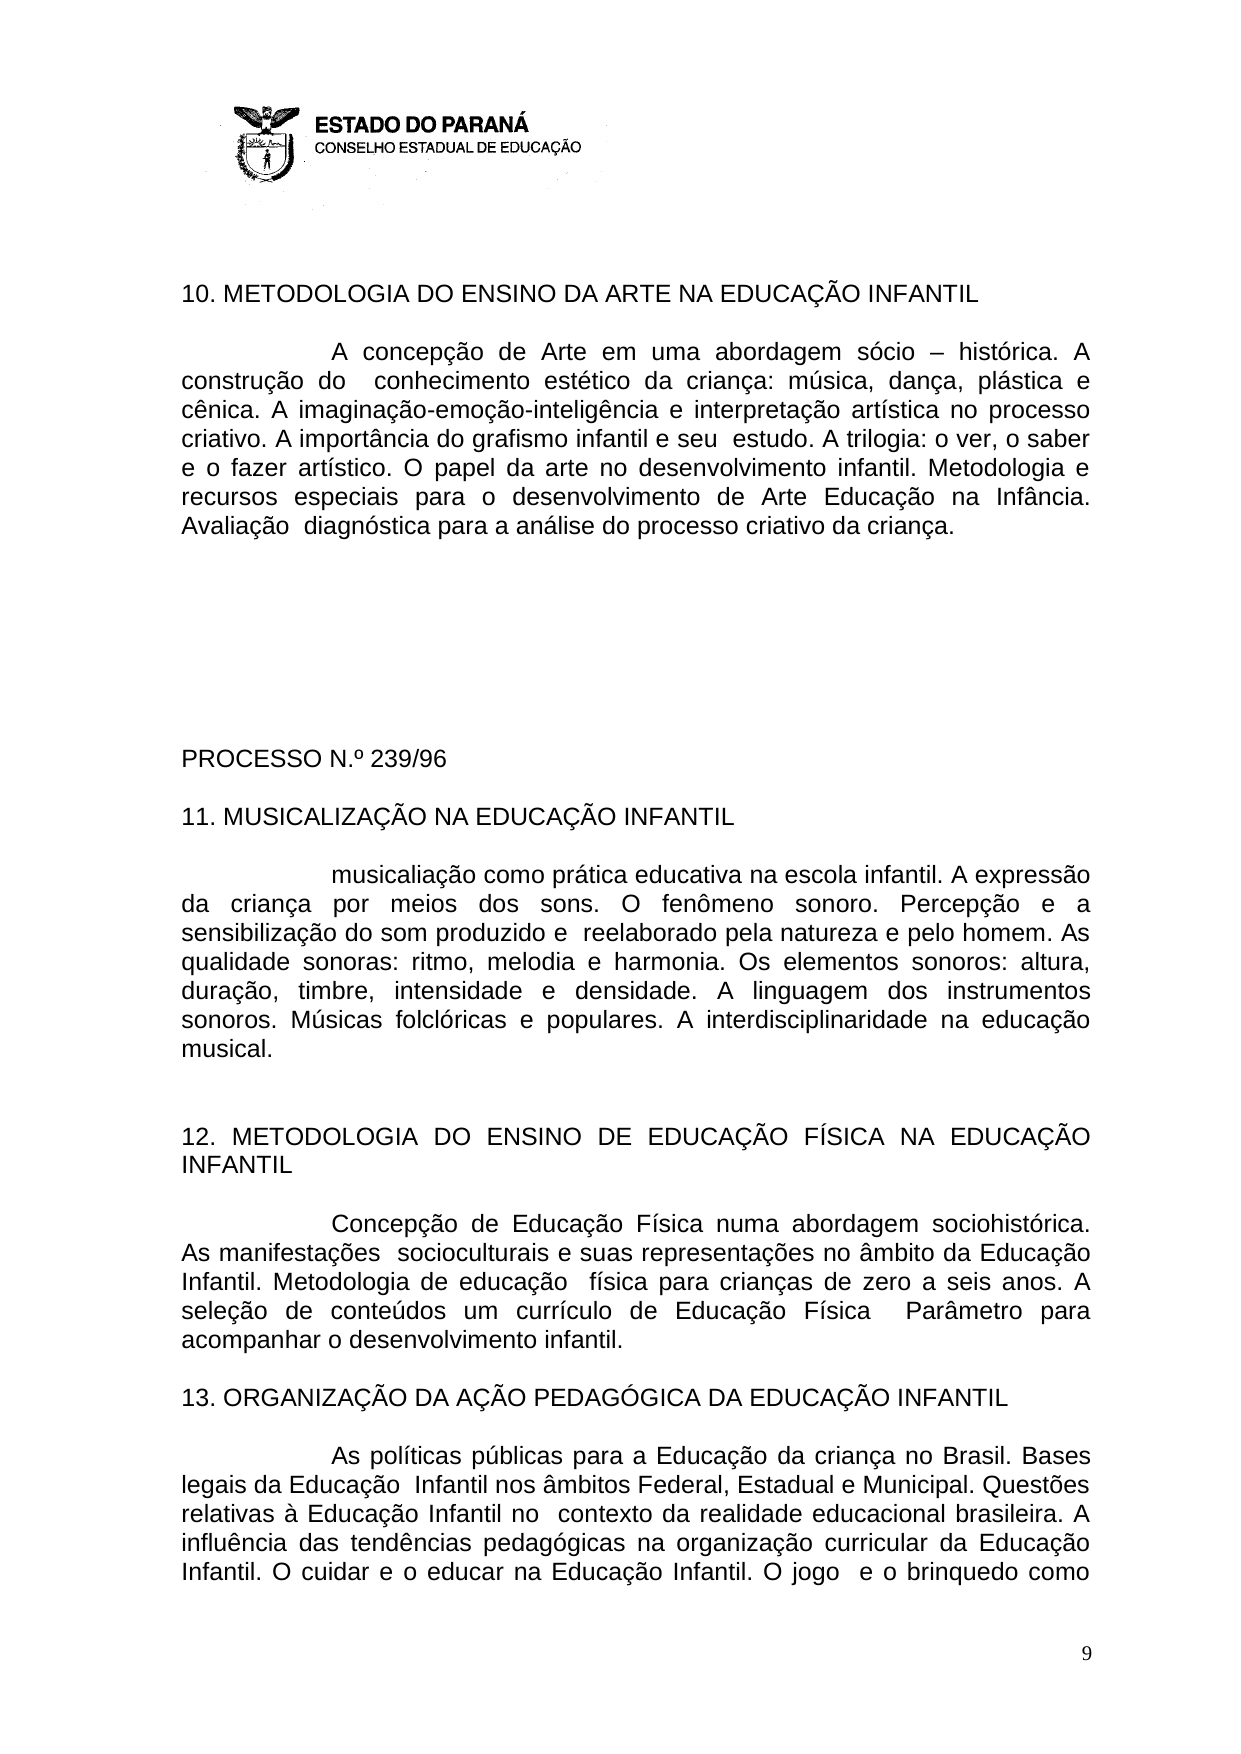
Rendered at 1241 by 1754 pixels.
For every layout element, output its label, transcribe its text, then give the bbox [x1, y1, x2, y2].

text 12. METODOLOGIA DO ENSINO DE EDUCAÇÃO FÍSICA NA EDUCAÇÃO INFANTIL [181, 1121, 1092, 1179]
text PROCESSO N.º 239/96 [181, 743, 1092, 773]
text 13. ORGANIZAÇÃO DA AÇÃO PEDAGÓGICA DA EDUCAÇÃO INFANTIL [181, 1383, 1092, 1412]
text 10. METODOLOGIA DO ENSINO DA ARTE NA EDUCAÇÃO INFANTIL [181, 278, 1092, 308]
text musicaliação como prática educativa na escola infantil. A expressão da criança por meios dos sons. O fenômeno sonoro. Percepção e a sensibilização do som produzido e reelaborado pela natureza e pelo homem. As qualidade sonoras: ritmo, melodia e harmonia. Os elementos sonoros: altura, duração, timbre, intensidade e densidade. A linguagem dos instrumentos sonoros. Músicas folclóricas e populares. A interdisciplinaridade na educação musical. [181, 860, 1092, 1063]
text 11. MUSICALIZAÇÃO NA EDUCAÇÃO INFANTIL [181, 802, 1092, 831]
text As políticas públicas para a Educação da criança no Brasil. Bases legais da Educação Infantil nos âmbitos Federal, Estadual e Municipal. Questões relativas à Educação Infantil no contexto da realidade educacional brasileira. A influência das tendências pedagógicas na organização curricular da Educação Infantil. O cuidar e o educar na Educação Infantil. O jogo e o brinquedo como [181, 1441, 1092, 1586]
text Concepção de Educação Física numa abordagem sociohistórica. As manifestações socioculturais e suas representações no âmbito da Educação Infantil. Metodologia de educação física para crianças de zero a seis anos. A seleção de conteúdos um currículo de Educação Física Parâmetro para acompanhar o desenvolvimento infantil. [181, 1208, 1092, 1354]
text A concepção de Arte em uma abordagem sócio – histórica. A construção do conhecimento estético da criança: música, dança, plástica e cênica. A imaginação-emoção-inteligência e interpretação artística no processo criativo. A importância do grafismo infantil e seu estudo. A trilogia: o ver, o saber e o fazer artístico. O papel da arte no desenvolvimento infantil. Metodologia e recursos especiais para o desenvolvimento de Arte Educação na Infância. Avaliação diagnóstica para a análise do processo criativo da criança. [181, 337, 1092, 540]
